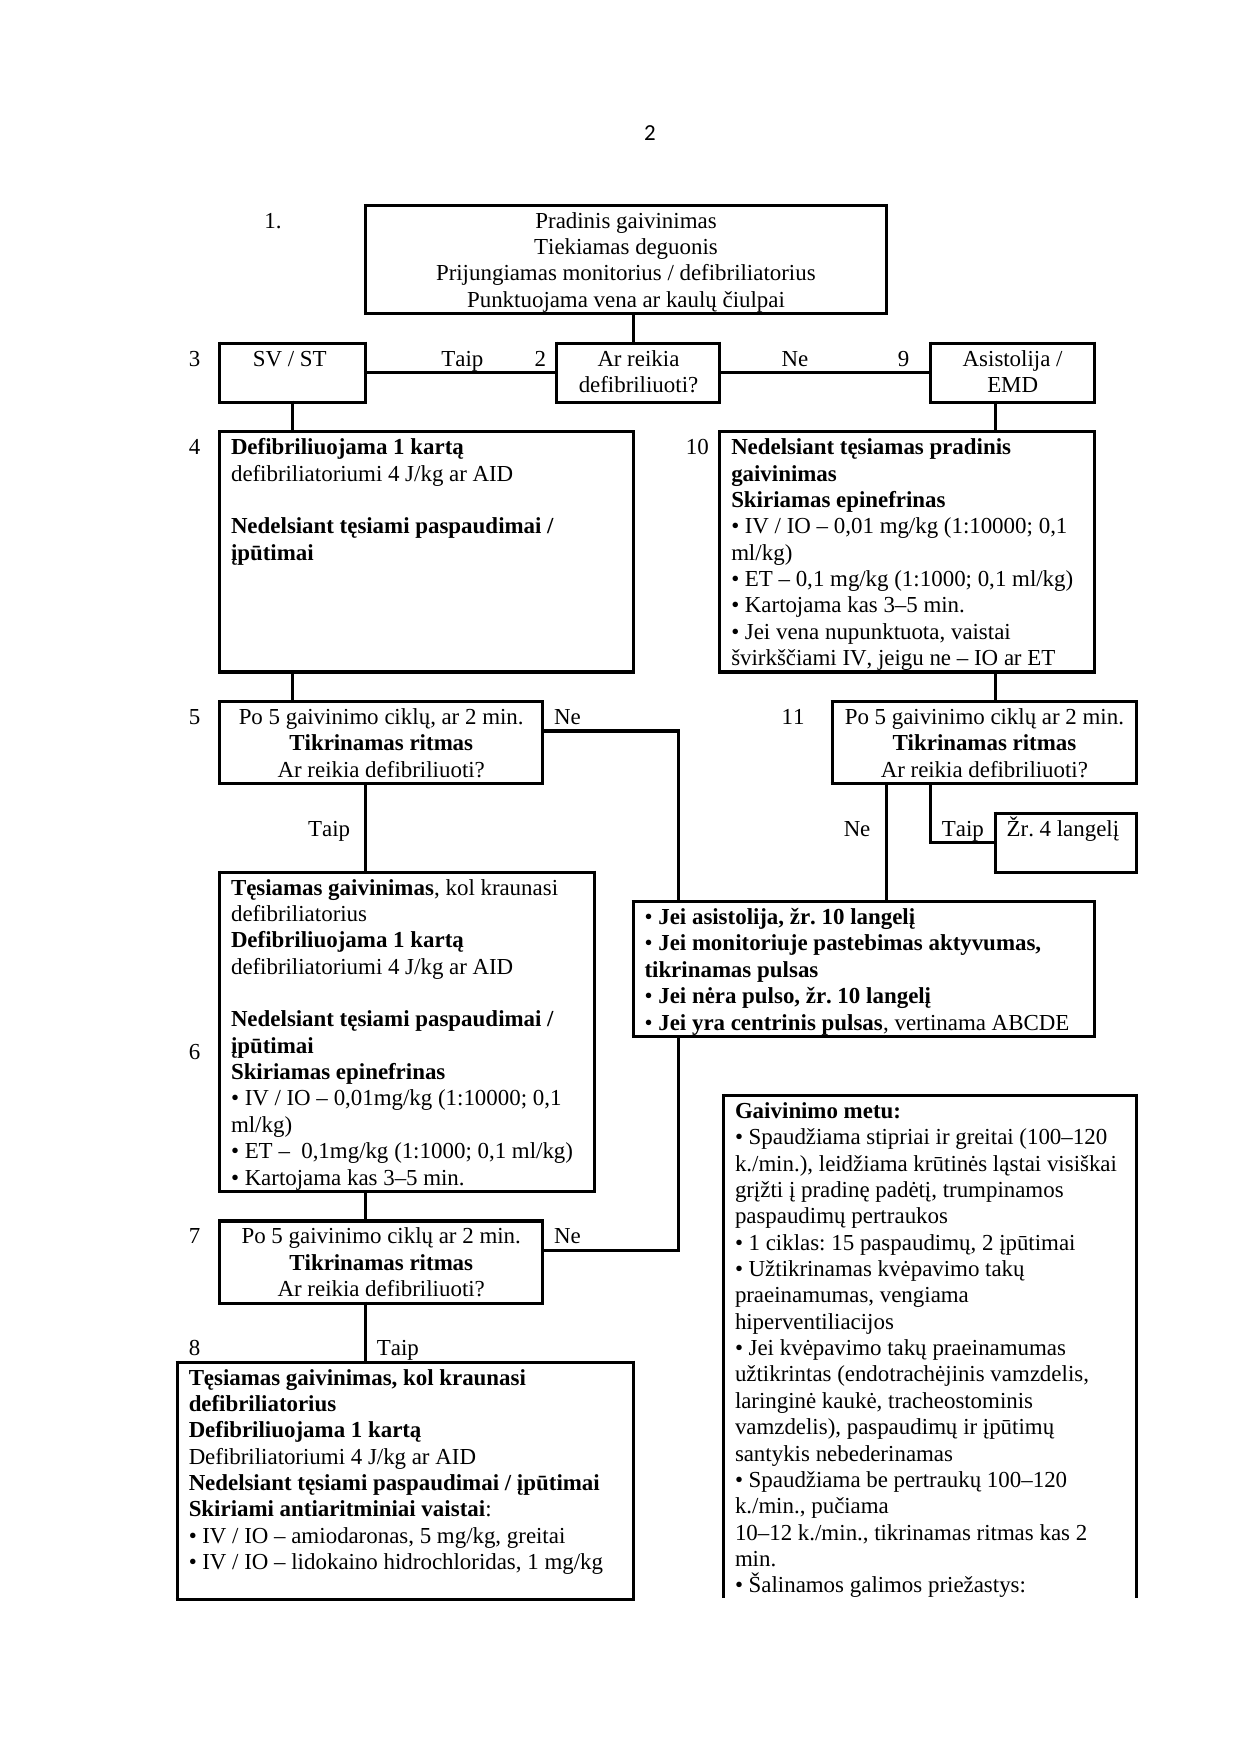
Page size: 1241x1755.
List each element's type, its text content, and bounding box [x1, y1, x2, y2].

table_cell [633, 1302, 678, 1331]
table_cell [220, 1305, 292, 1331]
table_cell [770, 315, 832, 342]
table_cell [997, 674, 1095, 700]
table_header [177, 204, 219, 312]
table_cell [1096, 430, 1136, 670]
table_cell [220, 812, 292, 841]
table_cell [995, 785, 1074, 812]
table_cell [177, 729, 218, 782]
table_cell [999, 1064, 1095, 1094]
table_cell [595, 1219, 633, 1249]
table_cell [633, 841, 677, 871]
table_cell [495, 374, 555, 401]
table_cell [770, 782, 832, 812]
table_cell Taip [932, 812, 994, 841]
table_cell [680, 729, 770, 782]
table_cell [177, 841, 219, 871]
table_cell [680, 841, 770, 871]
table_cell [633, 812, 677, 841]
table_cell Žr. 4 langelį [997, 815, 1135, 871]
table_cell [557, 315, 632, 342]
table_cell [680, 1094, 722, 1190]
table_cell [177, 1064, 218, 1094]
table_cell [888, 785, 929, 812]
table_cell Ne [544, 700, 595, 729]
table_cell [430, 841, 543, 871]
table_cell 4 [177, 430, 218, 670]
table_cell [220, 841, 292, 871]
table_cell [220, 404, 291, 430]
table_cell Po 5 gaivinimo ciklų ar 2 min. Tikrinamas ritmas Ar reikia defibriliuoti? [221, 1223, 541, 1302]
table_cell Ar reikia defibriliuoti? [558, 345, 718, 401]
table_cell [365, 401, 430, 430]
table_cell [596, 1064, 633, 1094]
table_cell [544, 1252, 595, 1302]
table_cell [596, 930, 632, 1035]
table_cell [1095, 874, 1136, 900]
table_cell [832, 785, 885, 812]
table_cell [177, 900, 218, 929]
table_cell [220, 1193, 292, 1219]
table_cell [177, 930, 218, 1035]
table_cell [633, 782, 677, 812]
table_cell [367, 785, 430, 812]
table_cell [543, 1193, 595, 1219]
table_cell [633, 871, 677, 900]
table_cell [890, 1064, 934, 1094]
table_cell [495, 401, 557, 430]
table_cell [595, 733, 633, 782]
table_cell [294, 404, 365, 430]
table_cell [544, 733, 595, 782]
table_cell [832, 401, 886, 430]
table_cell [680, 1219, 722, 1249]
table_cell [596, 900, 632, 929]
table_cell 6 [177, 1035, 218, 1064]
table_cell [367, 841, 430, 871]
table_cell [1095, 670, 1136, 700]
table_cell [596, 1035, 633, 1064]
table_cell [635, 1361, 678, 1598]
table_cell [595, 1331, 633, 1361]
table_cell Ne [770, 342, 832, 371]
table_cell [888, 812, 929, 841]
table_cell SV / ST [221, 345, 364, 401]
table_cell [177, 871, 218, 900]
table_cell [680, 812, 770, 841]
table_cell Ne [832, 812, 885, 841]
table_cell [678, 700, 770, 729]
table_cell 10 [635, 430, 718, 670]
table_cell [430, 374, 494, 401]
table_cell [596, 1094, 633, 1190]
table_cell [1096, 900, 1136, 929]
table_cell [770, 674, 832, 700]
table_cell [293, 1193, 364, 1219]
table_cell [367, 374, 430, 401]
table_cell [430, 1193, 543, 1219]
table_cell [1096, 342, 1136, 371]
table_cell Taip [367, 1331, 430, 1361]
table_cell [543, 674, 595, 700]
table_cell [832, 374, 886, 401]
table_cell [367, 1305, 430, 1331]
table_cell [294, 674, 365, 700]
table_cell [1095, 1064, 1136, 1094]
table_cell 7 [177, 1219, 218, 1249]
table_cell [595, 841, 633, 871]
table_header 1. [220, 204, 292, 312]
table_cell 2 [495, 342, 555, 371]
table_cell [720, 401, 770, 430]
table_cell [836, 1038, 890, 1064]
table_cell [770, 729, 831, 782]
table_header [930, 204, 995, 312]
table_cell [177, 312, 219, 342]
table_cell [995, 874, 1095, 900]
table_cell [934, 1064, 999, 1094]
table_cell [220, 1331, 292, 1361]
table_cell [543, 812, 595, 841]
table_cell [932, 785, 995, 812]
table_cell [595, 700, 633, 729]
table_cell [1095, 1035, 1136, 1064]
table_cell [293, 1305, 364, 1331]
table_cell [595, 1252, 633, 1302]
table_cell Nedelsiant tęsiamas pradinis gaivinimas Skiriamas epinefrinas • IV / IO – 0,01 mg/kg (1:10000; 0,1 ml/kg) • ET – 0,1 mg/kg (1:1000; 0,1 ml/kg) • Kartojama kas 3–5 min. • Jei vena nupunktuota, vaistai švirkščiami IV, jeigu ne – IO ar ET [721, 433, 1093, 670]
table_cell [177, 782, 219, 812]
table_cell [633, 1038, 677, 1064]
table_cell [886, 674, 930, 700]
table_cell Asistolija / EMD [932, 345, 1093, 401]
table_cell [495, 315, 557, 342]
table_cell [678, 1361, 722, 1598]
table_cell [633, 1331, 678, 1361]
table_cell [430, 315, 494, 342]
table_cell [997, 404, 1095, 430]
table_cell [177, 1249, 218, 1302]
table_cell [724, 1038, 836, 1064]
table_cell [720, 674, 770, 700]
table_cell [430, 401, 494, 430]
table_header [995, 204, 1095, 312]
table_cell [177, 1190, 219, 1219]
table_cell [633, 670, 720, 700]
table_cell [293, 841, 364, 871]
table_cell [633, 1094, 677, 1190]
table_cell [680, 1190, 722, 1219]
table_cell [832, 342, 886, 371]
table_cell [633, 1190, 677, 1219]
table_cell [930, 674, 994, 700]
table_cell [680, 782, 770, 812]
table_cell [886, 374, 929, 401]
table_cell [635, 315, 720, 342]
table_cell [770, 374, 832, 401]
table_cell [543, 1302, 595, 1331]
table_cell [220, 674, 291, 700]
table_cell [930, 871, 995, 900]
table_cell [1074, 785, 1136, 812]
table_cell [293, 312, 365, 342]
table_cell [886, 312, 930, 342]
table_cell [1096, 371, 1136, 401]
table_cell [177, 812, 219, 841]
table_header Pradinis gaivinimas Tiekiamas deguonis Prijungiamas monitorius / defibriliatorius Punktuojama vena ar kaulų čiulpai [367, 207, 885, 312]
table_cell [293, 785, 364, 812]
table_cell [557, 404, 633, 430]
table_cell 9 [886, 342, 929, 371]
table_cell [930, 312, 995, 342]
table_cell [430, 785, 543, 812]
table_header [1095, 204, 1136, 312]
table_cell [680, 1064, 723, 1094]
table_cell [595, 1190, 633, 1219]
table_cell [430, 674, 543, 700]
table_cell [721, 374, 770, 401]
table_cell [890, 1038, 934, 1064]
table_cell [678, 1302, 722, 1331]
table_cell [367, 1193, 430, 1219]
table_cell [543, 1331, 595, 1361]
table_cell [836, 1064, 890, 1094]
table_cell [934, 1038, 999, 1064]
table_cell [595, 674, 633, 700]
table_cell Defibriliuojama 1 kartą defibriliatoriumi 4 J/kg ar AID Nedelsiant tęsiami paspaudimai / įpūtimai [221, 433, 632, 670]
table_cell Taip [430, 342, 494, 371]
table_cell [633, 700, 678, 729]
table_cell [365, 315, 430, 342]
table_cell [177, 1302, 219, 1331]
table_cell [888, 841, 930, 871]
table_cell [832, 674, 886, 700]
table_cell Tęsiamas gaivinimas, kol kraunasi defibriliatorius Defibriliuojama 1 kartą Defibriliatoriumi 4 J/kg ar AID Nedelsiant tęsiami paspaudimai / įpūtimai Skiriami antiaritminiai vaistai: • IV / IO – amiodaronas, 5 mg/kg, greitai • IV / IO – lidokaino hidrochloridas, 1 mg/kg [179, 1364, 632, 1598]
table_cell [220, 312, 292, 342]
table_cell [177, 1094, 218, 1190]
table_cell [633, 1252, 678, 1302]
table_cell [633, 1064, 677, 1094]
table_cell [999, 1038, 1095, 1064]
table_cell [596, 871, 633, 900]
table_cell [1096, 930, 1136, 1035]
table_cell [543, 841, 595, 871]
table_cell [680, 871, 770, 900]
table_cell Taip [293, 812, 364, 841]
table_cell [430, 1305, 543, 1331]
table_cell [888, 871, 930, 900]
table_cell [770, 841, 832, 871]
table_cell [930, 844, 994, 871]
table_cell Po 5 gaivinimo ciklų, ar 2 min. Tikrinamas ritmas Ar reikia defibriliuoti? [221, 703, 541, 782]
table_cell [293, 1331, 364, 1361]
table_cell [1095, 401, 1136, 430]
table_cell [1095, 312, 1136, 342]
table_header [888, 204, 930, 312]
table_cell [365, 674, 430, 700]
table_cell [543, 782, 595, 812]
table_cell [430, 1331, 543, 1361]
table_cell [832, 315, 886, 342]
table_cell [430, 812, 543, 841]
table_cell [633, 733, 677, 782]
table_cell [595, 1302, 633, 1331]
table_cell Tęsiamas gaivinimas, kol kraunasi defibriliatorius Defibriliuojama 1 kartą defibriliatoriumi 4 J/kg ar AID Nedelsiant tęsiami paspaudimai / įpūtimai Skiriamas epinefrinas • IV / IO – 0,01mg/kg (1:10000; 0,1 ml/kg) • ET – 0,1mg/kg (1:1000; 0,1 ml/kg) • Kartojama kas 3–5 min. [221, 874, 593, 1190]
table_cell [680, 1038, 723, 1064]
table_cell Po 5 gaivinimo ciklų ar 2 min. Tikrinamas ritmas Ar reikia defibriliuoti? [834, 703, 1135, 782]
table_cell [633, 1219, 677, 1249]
table_cell [832, 841, 885, 871]
table_cell [995, 312, 1095, 342]
table_cell [770, 871, 832, 900]
table_cell Gaivinimo metu: • Spaudžiama stipriai ir greitai (100–120 k./min.), leidžiama krūtinės ląstai visiškai grįžti į pradinę padėtį, trumpinamos paspaudimų pertraukos • 1 ciklas: 15 paspaudimų, 2 įpūtimai • Užtikrinamas kvėpavimo takų praeinamumas, vengiama hiperventiliacijos • Jei kvėpavimo takų praeinamumas užtikrintas (endotrachėjinis vamzdelis, laringinė kaukė, tracheostominis vamzdelis), paspaudimų ir įpūtimų santykis nebederinamas • Spaudžiama be pertraukų 100–120 k./min., pučiama 10–12 k./min., tikrinamas ritmas kas 2 min. • Šalinamos galimos priežastys: [725, 1097, 1135, 1598]
table_cell [886, 401, 930, 430]
table_cell [770, 401, 832, 430]
table_cell 11 [770, 700, 831, 729]
table_cell [724, 1064, 836, 1094]
table_cell [720, 315, 770, 342]
table_cell 3 [177, 342, 218, 371]
table_cell [721, 342, 770, 371]
table_cell [678, 1249, 722, 1302]
table_cell Ne [544, 1219, 595, 1249]
table_cell [832, 871, 885, 900]
table_cell 5 [177, 700, 218, 729]
table_cell [930, 404, 994, 430]
table_cell [595, 812, 633, 841]
table_cell • Jei asistolija, žr. 10 langelį • Jei monitoriuje pastebimas aktyvumas, tikrinamas pulsas • Jei nėra pulso, žr. 10 langelį • Jei yra centrinis pulsas, vertinama ABCDE [635, 903, 1093, 1035]
table_cell [633, 404, 720, 430]
table_cell [220, 785, 292, 812]
table_cell [770, 812, 832, 841]
table_cell [678, 1331, 722, 1361]
table_cell [177, 670, 219, 700]
table_cell [367, 812, 430, 841]
table_cell [367, 342, 430, 371]
table_cell [177, 401, 219, 430]
table_cell [595, 782, 633, 812]
table_cell 8 [177, 1331, 219, 1361]
table_header [293, 204, 364, 312]
table_cell [177, 371, 218, 401]
